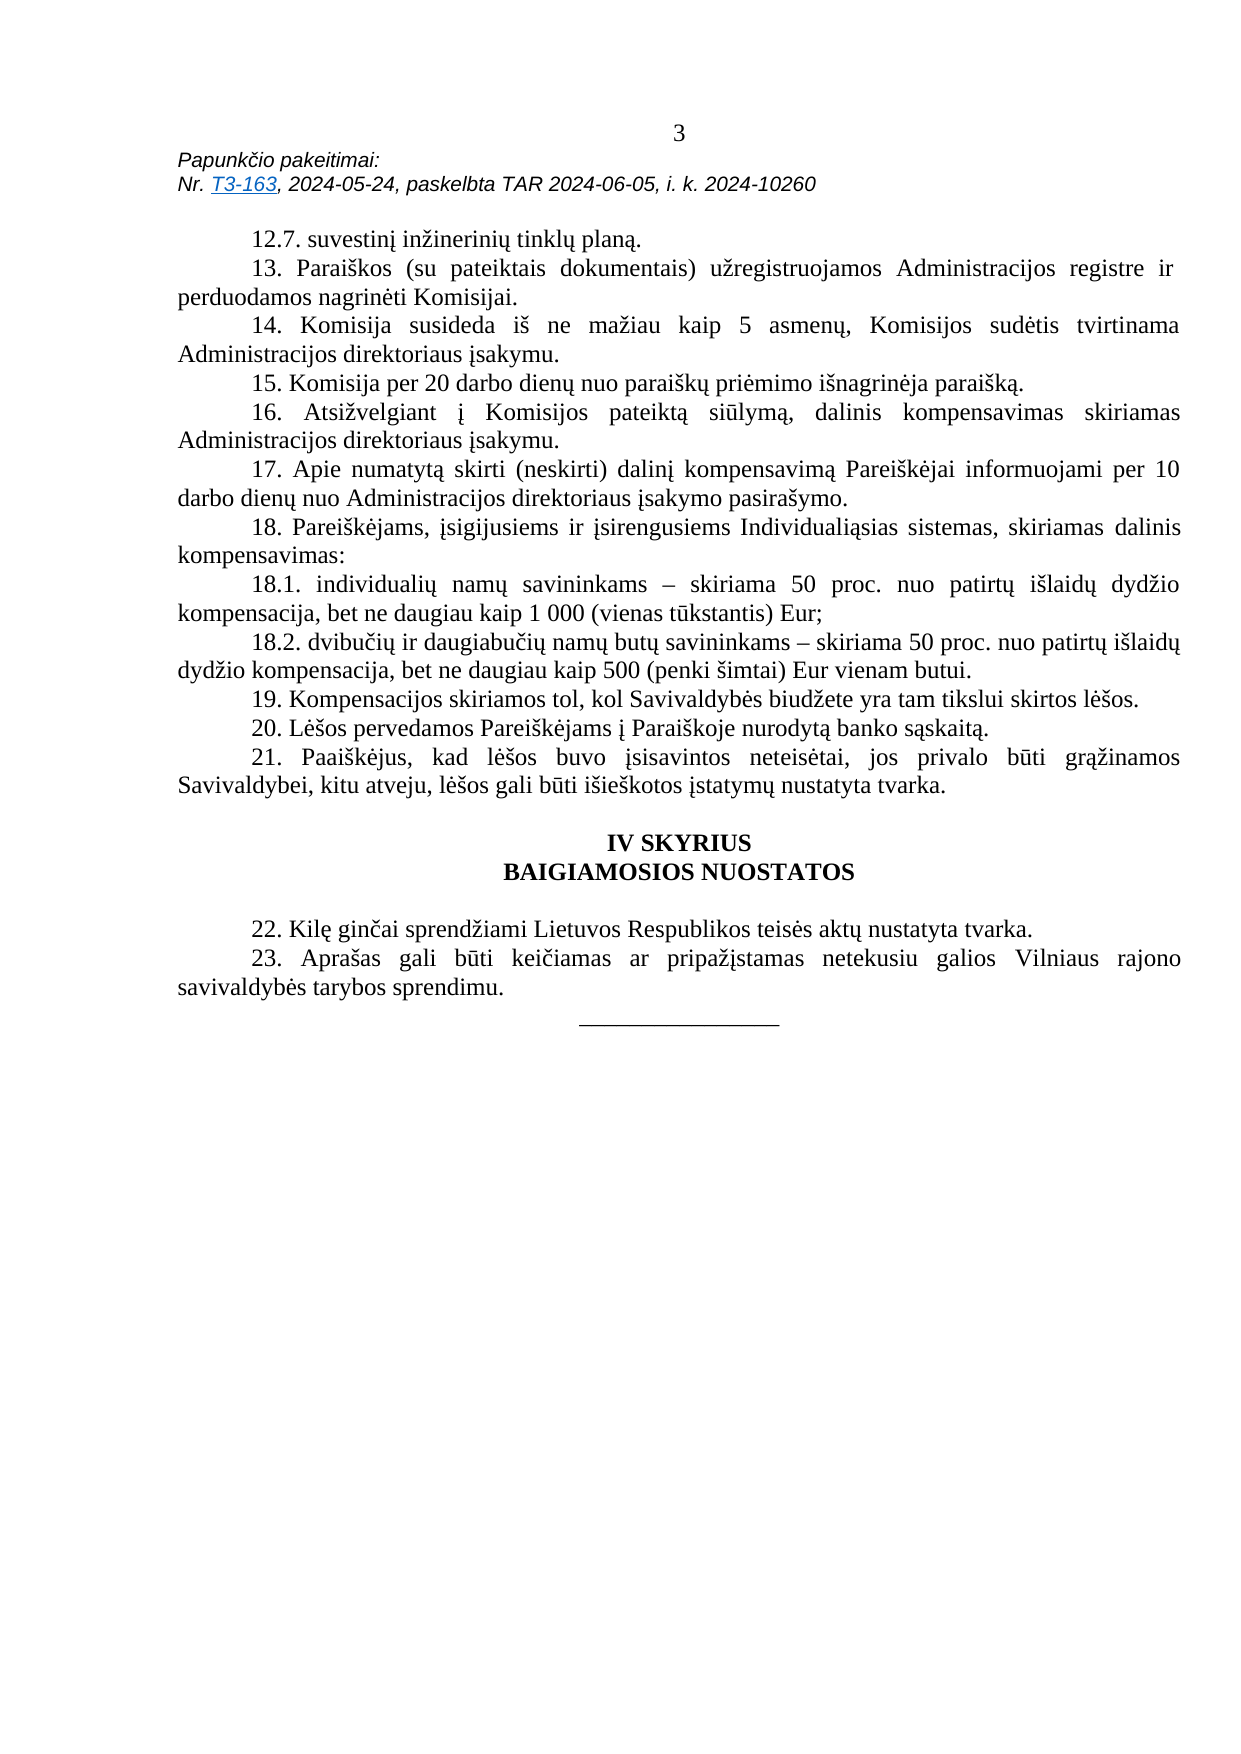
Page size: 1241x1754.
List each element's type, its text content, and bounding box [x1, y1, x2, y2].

text 20. Lėšos pervedamos Pareiškėjams į Paraiškoje nurodytą banko sąskaitą. [177, 713, 1181, 742]
text 18. Pareiškėjams, įsigijusiems ir įsirengusiems Individualiąsias sistemas, skiriamas dalinis kompensavimas: [177, 512, 1181, 569]
text 22. Kilę ginčai sprendžiami Lietuvos Respublikos teisės aktų nustatyta tvarka. [177, 914, 1181, 943]
text iV SKYRIUS [177, 828, 1181, 857]
text 19. Kompensacijos skiriamos tol, kol Savivaldybės biudžete yra tam tikslui skirtos lėšos. [177, 684, 1181, 713]
text 18.2. dvibučių ir daugiabučių namų butų savininkams – skiriama 50 proc. nuo patirtų išlaidų dydžio kompensacija, bet ne daugiau kaip 500 (penki šimtai) Eur vienam butui. [177, 627, 1181, 684]
text BAIGIAMOSIOS NUOSTATOS [177, 857, 1181, 886]
text Papunkčio pakeitimai: [177, 148, 1181, 172]
text 17. Apie numatytą skirti (neskirti) dalinį kompensavimą Pareiškėjai informuojami per 10 darbo dienų nuo Administracijos direktoriaus įsakymo pasirašymo. [177, 454, 1181, 512]
text 21. Paaiškėjus, kad lėšos buvo įsisavintos neteisėtai, jos privalo būti grąžinamos Savivaldybei, kitu atveju, lėšos gali būti išieškotos įstatymų nustatyta tvarka. [177, 742, 1181, 799]
text Nr. T3-163, 2024-05-24, paskelbta TAR 2024-06-05, i. k. 2024-10260 [177, 172, 1181, 196]
text 12.7. suvestinį inžinerinių tinklų planą. [177, 224, 1181, 253]
text 16. Atsižvelgiant į Komisijos pateiktą siūlymą, dalinis kompensavimas skiriamas Administracijos direktoriaus įsakymu. [177, 397, 1181, 454]
text 13. Paraiškos (su pateiktais dokumentais) užregistruojamos Administracijos registre ir perduodamos nagrinėti Komisijai. [177, 253, 1181, 311]
text 14. Komisija susideda iš ne mažiau kaip 5 asmenų, Komisijos sudėtis tvirtinama Administracijos direktoriaus įsakymu. [177, 311, 1181, 368]
text 15. Komisija per 20 darbo dienų nuo paraiškų priėmimo išnagrinėja paraišką. [177, 368, 1181, 397]
text 18.1. individualių namų savininkams – skiriama 50 proc. nuo patirtų išlaidų dydžio kompensacija, bet ne daugiau kaip 1 000 (vienas tūkstantis) Eur; [177, 569, 1181, 627]
text ________________ [177, 1001, 1181, 1029]
text 23. Aprašas gali būti keičiamas ar pripažįstamas netekusiu galios Vilniaus rajono savivaldybės tarybos sprendimu. [177, 943, 1181, 1001]
